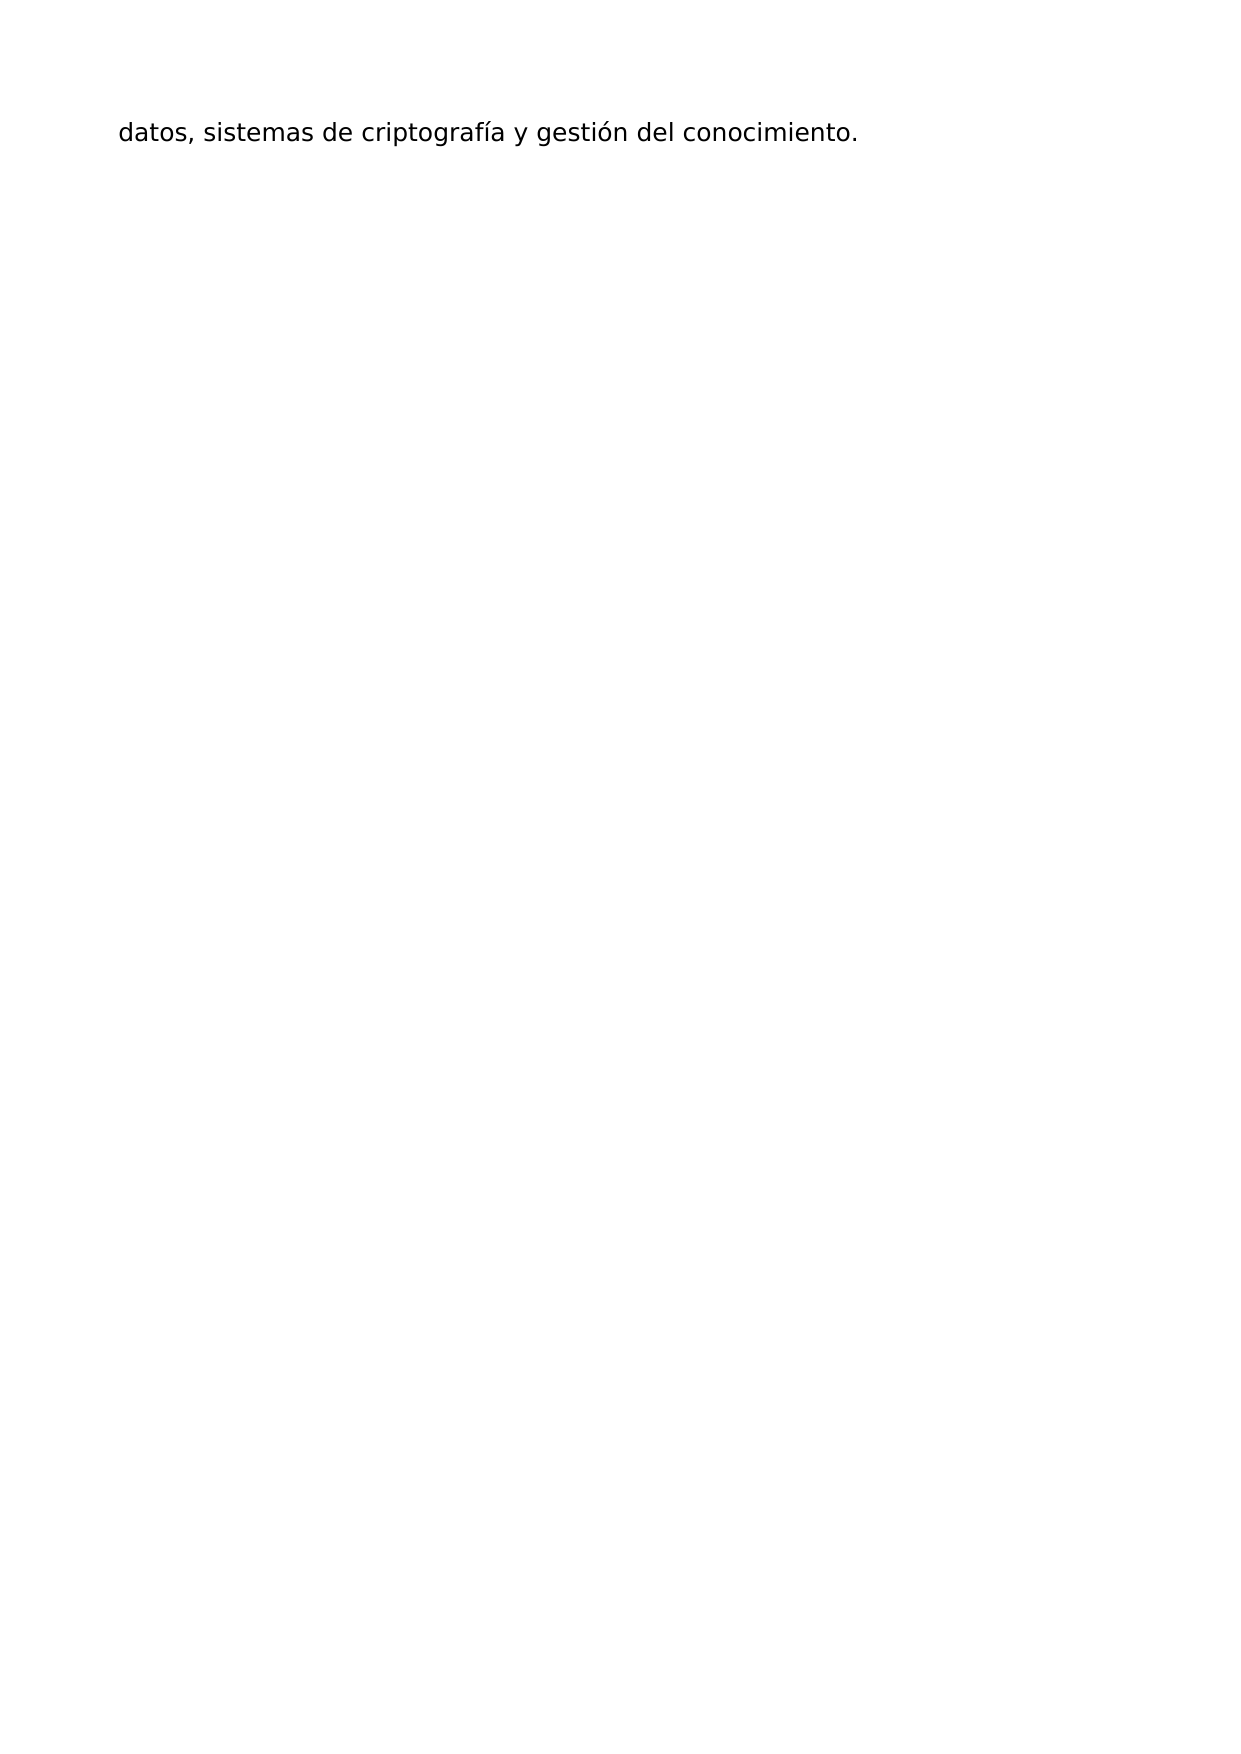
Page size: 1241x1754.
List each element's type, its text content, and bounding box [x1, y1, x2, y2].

text datos, sistemas de criptografía y gestión del conocimiento. [118, 118, 1122, 147]
